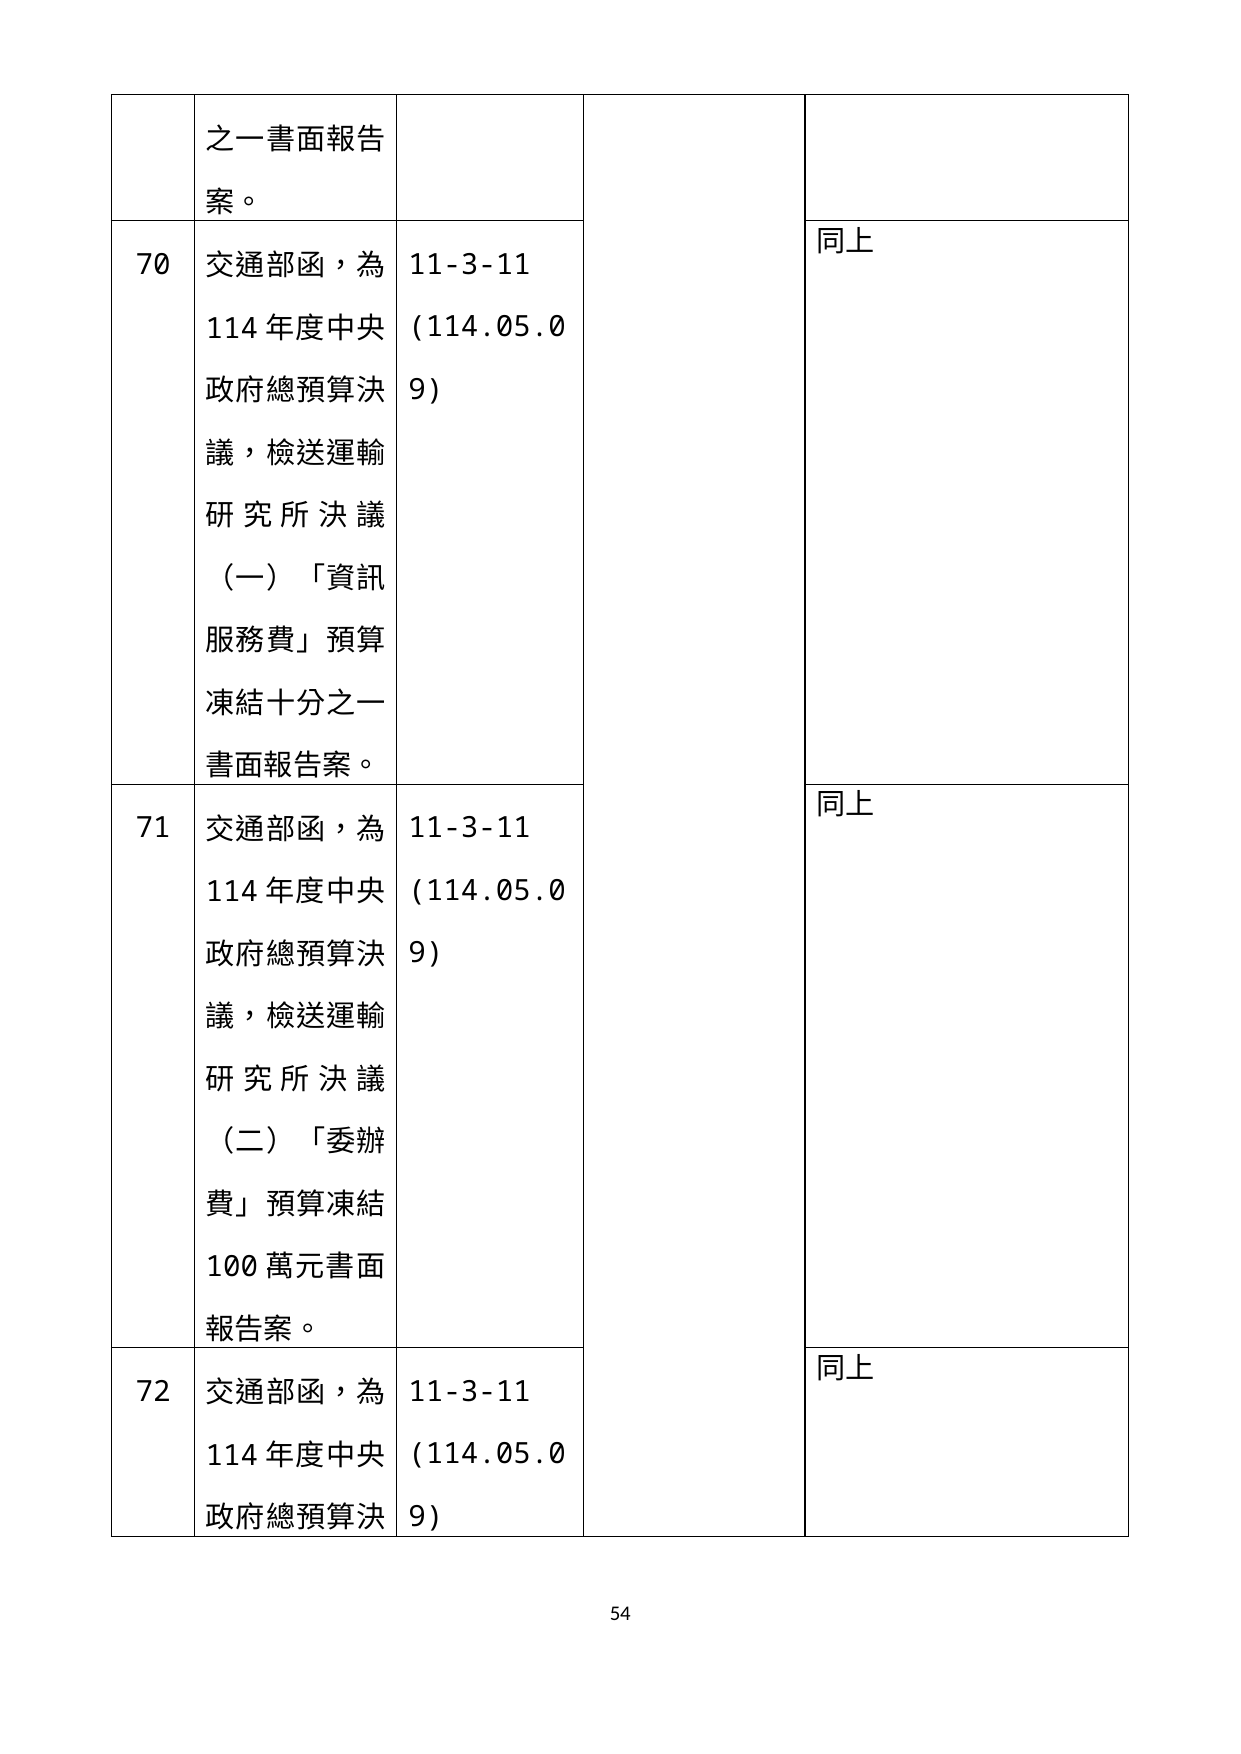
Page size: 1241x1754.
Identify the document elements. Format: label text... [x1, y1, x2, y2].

table_cell 70 [112, 221, 194, 784]
table_cell 72 [112, 1348, 194, 1536]
table_cell 11-3-11 (114.05.09) [397, 1348, 583, 1536]
table_cell 之一書面報告案。 [195, 95, 396, 220]
table_cell [397, 95, 583, 220]
table_cell 同上 [806, 221, 1128, 784]
table_cell [584, 95, 804, 1536]
table_cell 11-3-11 (114.05.09) [397, 221, 583, 784]
table_cell 交通部函，為114年度中央政府總預算決議，檢送運輸研究所決議（一）「資訊服務費」預算凍結十分之一書面報告案。 [195, 221, 396, 784]
table_cell 交通部函，為114年度中央政府總預算決議，檢送運輸研究所決議（二）「委辦費」預算凍結100萬元書面報告案。 [195, 785, 396, 1347]
table_cell [806, 95, 1128, 220]
table_cell 同上 [806, 785, 1128, 1347]
table_cell 11-3-11 (114.05.09) [397, 785, 583, 1347]
table_cell [112, 95, 194, 220]
table_cell 71 [112, 785, 194, 1347]
table_cell 交通部函，為114年度中央政府總預算決 [195, 1348, 396, 1536]
table_cell 同上 [806, 1348, 1128, 1536]
